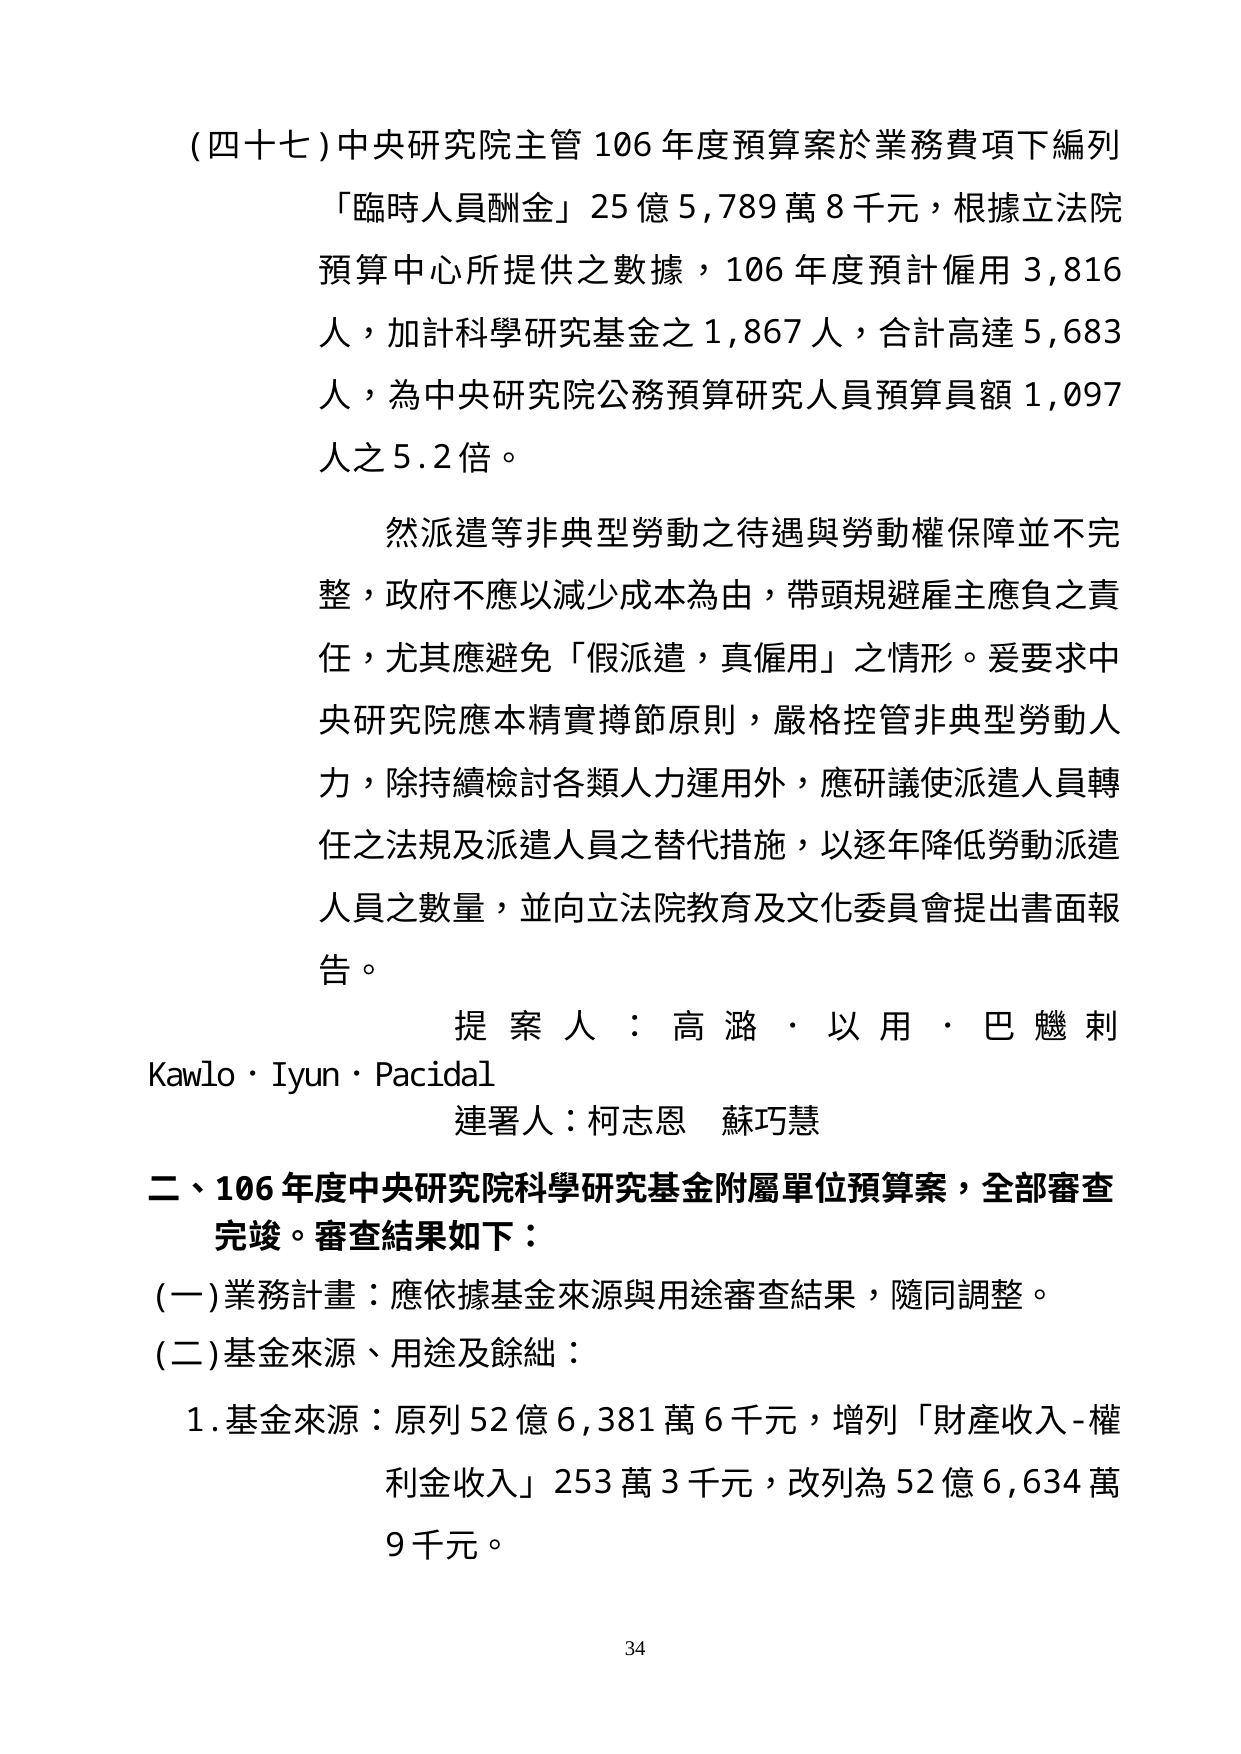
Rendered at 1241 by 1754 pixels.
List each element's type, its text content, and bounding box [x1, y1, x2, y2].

text (一)業務計畫：應依據基金來源與用途審查結果，隨同調整。 [150, 1271, 1122, 1316]
text 然派遣等非典型勞動之待遇與勞動權保障並不完整，政府不應以減少成本為由，帶頭規避雇主應負之責任，尤其應避免「假派遣，真僱用」之情形。爰要求中央研究院應本精實撙節原則，嚴格控管非典型勞動人力，除持續檢討各類人力運用外，應研議使派遣人員轉任之法規及派遣人員之替代措施，以逐年降低勞動派遣人員之數量，並向立法院教育及文化委員會提出書面報告。 [318, 500, 1122, 1000]
text 連署人：柯志恩 蘇巧慧 [148, 1096, 1122, 1143]
text (二)基金來源、用途及餘絀： [150, 1329, 1122, 1375]
text (四十七)中央研究院主管106年度預算案於業務費項下編列「臨時人員酬金」25億5,789萬8千元，根據立法院預算中心所提供之數據，106年度預計僱用3,816人，加計科學研究基金之1,867人，合計高達5,683人，為中央研究院公務預算研究人員預算員額1,097人之5.2倍。 [185, 112, 1122, 487]
text 二、106年度中央研究院科學研究基金附屬單位預算案，全部審查完竣。審查結果如下： [148, 1162, 1122, 1258]
text 提案人：高潞．以用．巴魕剌Kawlo．Iyun．Pacidal [148, 1000, 1122, 1096]
text 1.基金來源：原列52億6,381萬6千元，增列「財產收入-權利金收入」253萬3千元，改列為52億6,634萬9千元。 [185, 1387, 1122, 1575]
